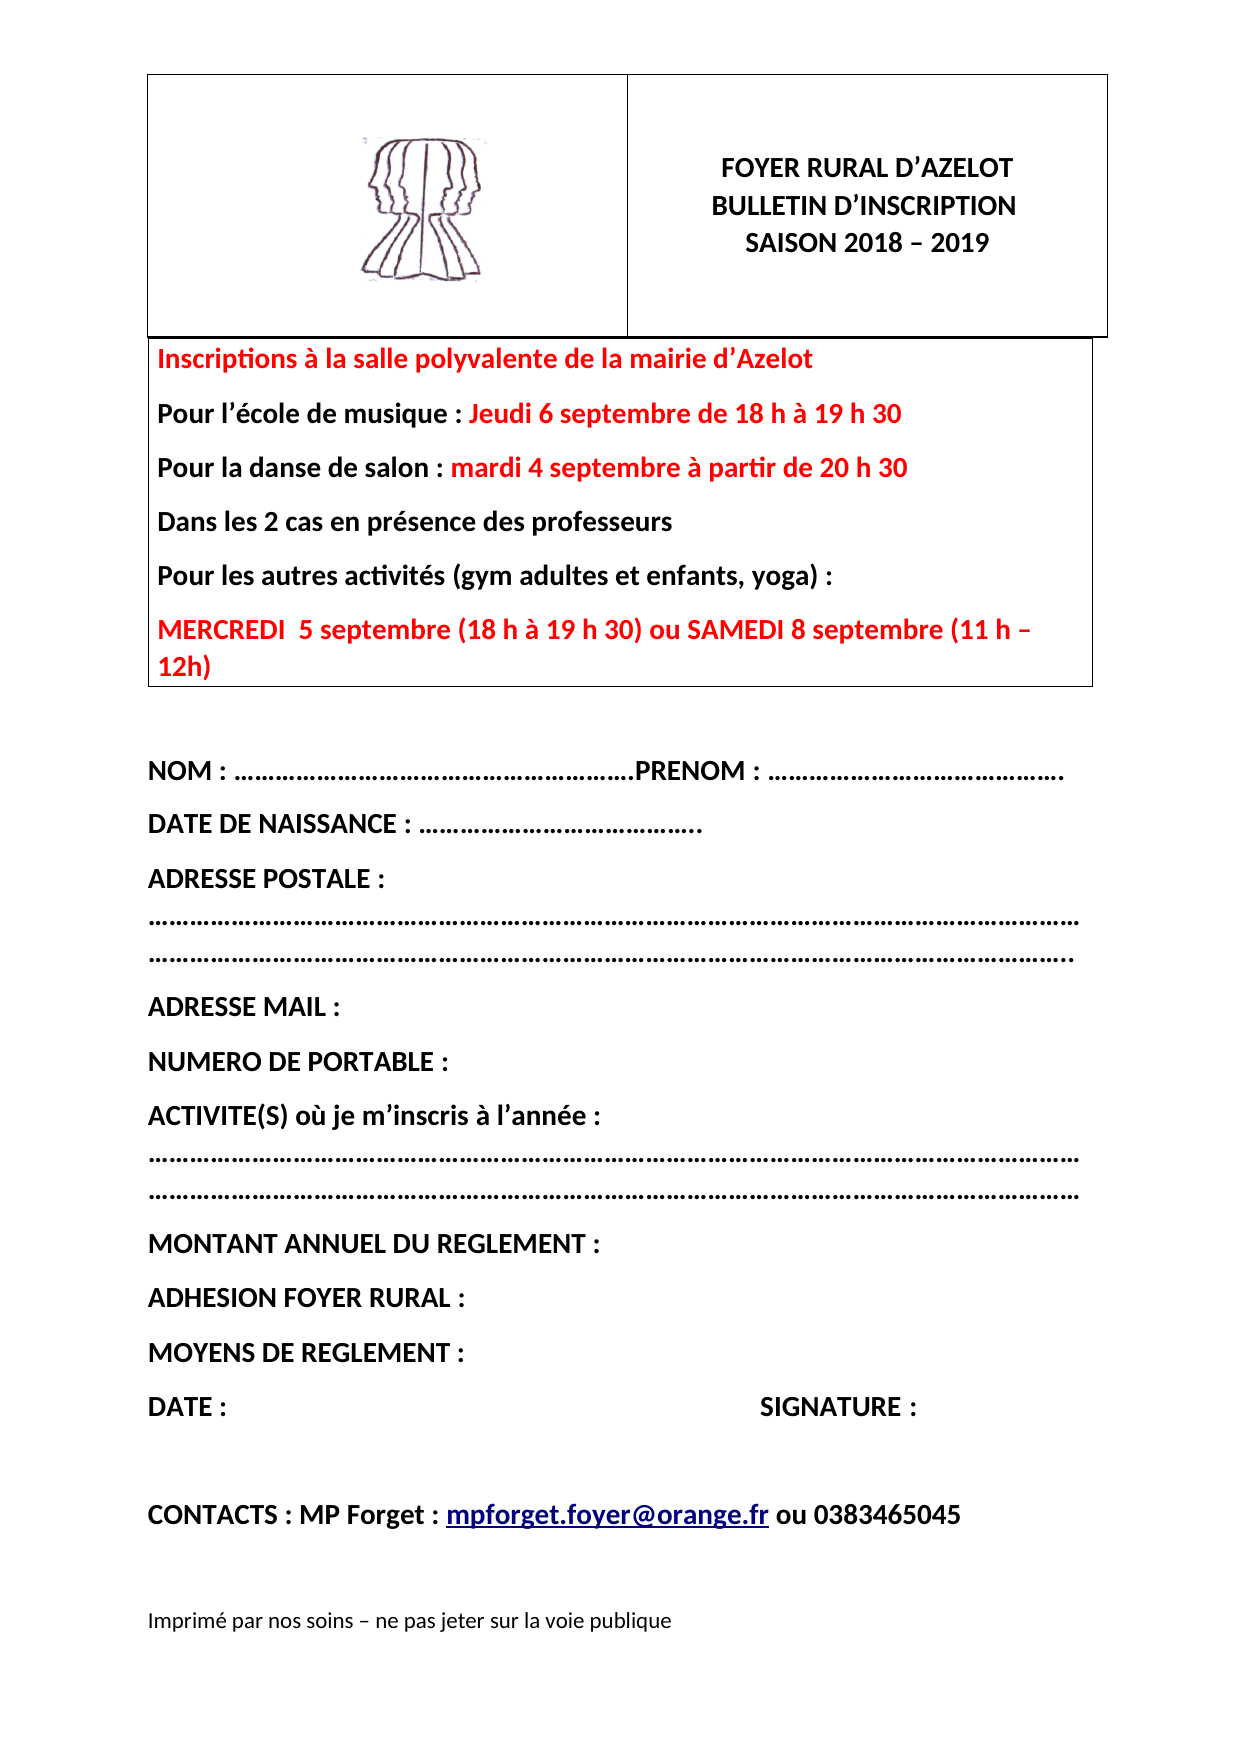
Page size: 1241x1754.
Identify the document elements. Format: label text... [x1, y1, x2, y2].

table_header FOYER RURAL D’AZELOT BULLETIN D’INSCRIPTION SAISON 2018 – 2019 [628, 75, 1107, 336]
text Dans les 2 cas en présence des professeurs [149, 500, 1092, 538]
text Pour l’école de musique : Jeudi 6 septembre de 18 h à 19 h 30 [149, 392, 1092, 430]
text MONTANT ANNUEL DU REGLEMENT : [148, 1226, 1093, 1261]
text Pour les autres activités (gym adultes et enfants, yoga) : [149, 554, 1092, 592]
text MERCREDI 5 septembre (18 h à 19 h 30) ou SAMEDI 8 septembre (11 h – 12h) [149, 608, 1092, 686]
text ADHESION FOYER RURAL : [148, 1279, 1093, 1315]
table_header [148, 75, 627, 336]
text ADRESSE POSTALE : …………………………………………………………………………………………………………………………………………………………………………………………………………………………………………….. [148, 860, 1093, 970]
text DATE DE NAISSANCE : ………………………………….. [148, 806, 1093, 841]
text ADRESSE MAIL : [148, 988, 1093, 1024]
text DATE : SIGNATURE : [148, 1388, 1093, 1423]
text NUMERO DE PORTABLE : [148, 1043, 1093, 1078]
text CONTACTS : MP Forget : mpforget.foyer@orange.fr ou 0383465045 [148, 1496, 1093, 1531]
text NOM : ………………………………………………….PRENOM : ……………………………………. [148, 752, 1093, 787]
text Pour la danse de salon : mardi 4 septembre à partir de 20 h 30 [149, 446, 1092, 484]
text ACTIVITE(S) où je m’inscris à l’année : ……………………………………………………………………………………………………………………………………………………………………………………………………………………………………………… [148, 1097, 1093, 1207]
text Inscriptions à la salle polyvalente de la mairie d’Azelot [149, 339, 1092, 376]
text MOYENS DE REGLEMENT : [148, 1334, 1093, 1369]
